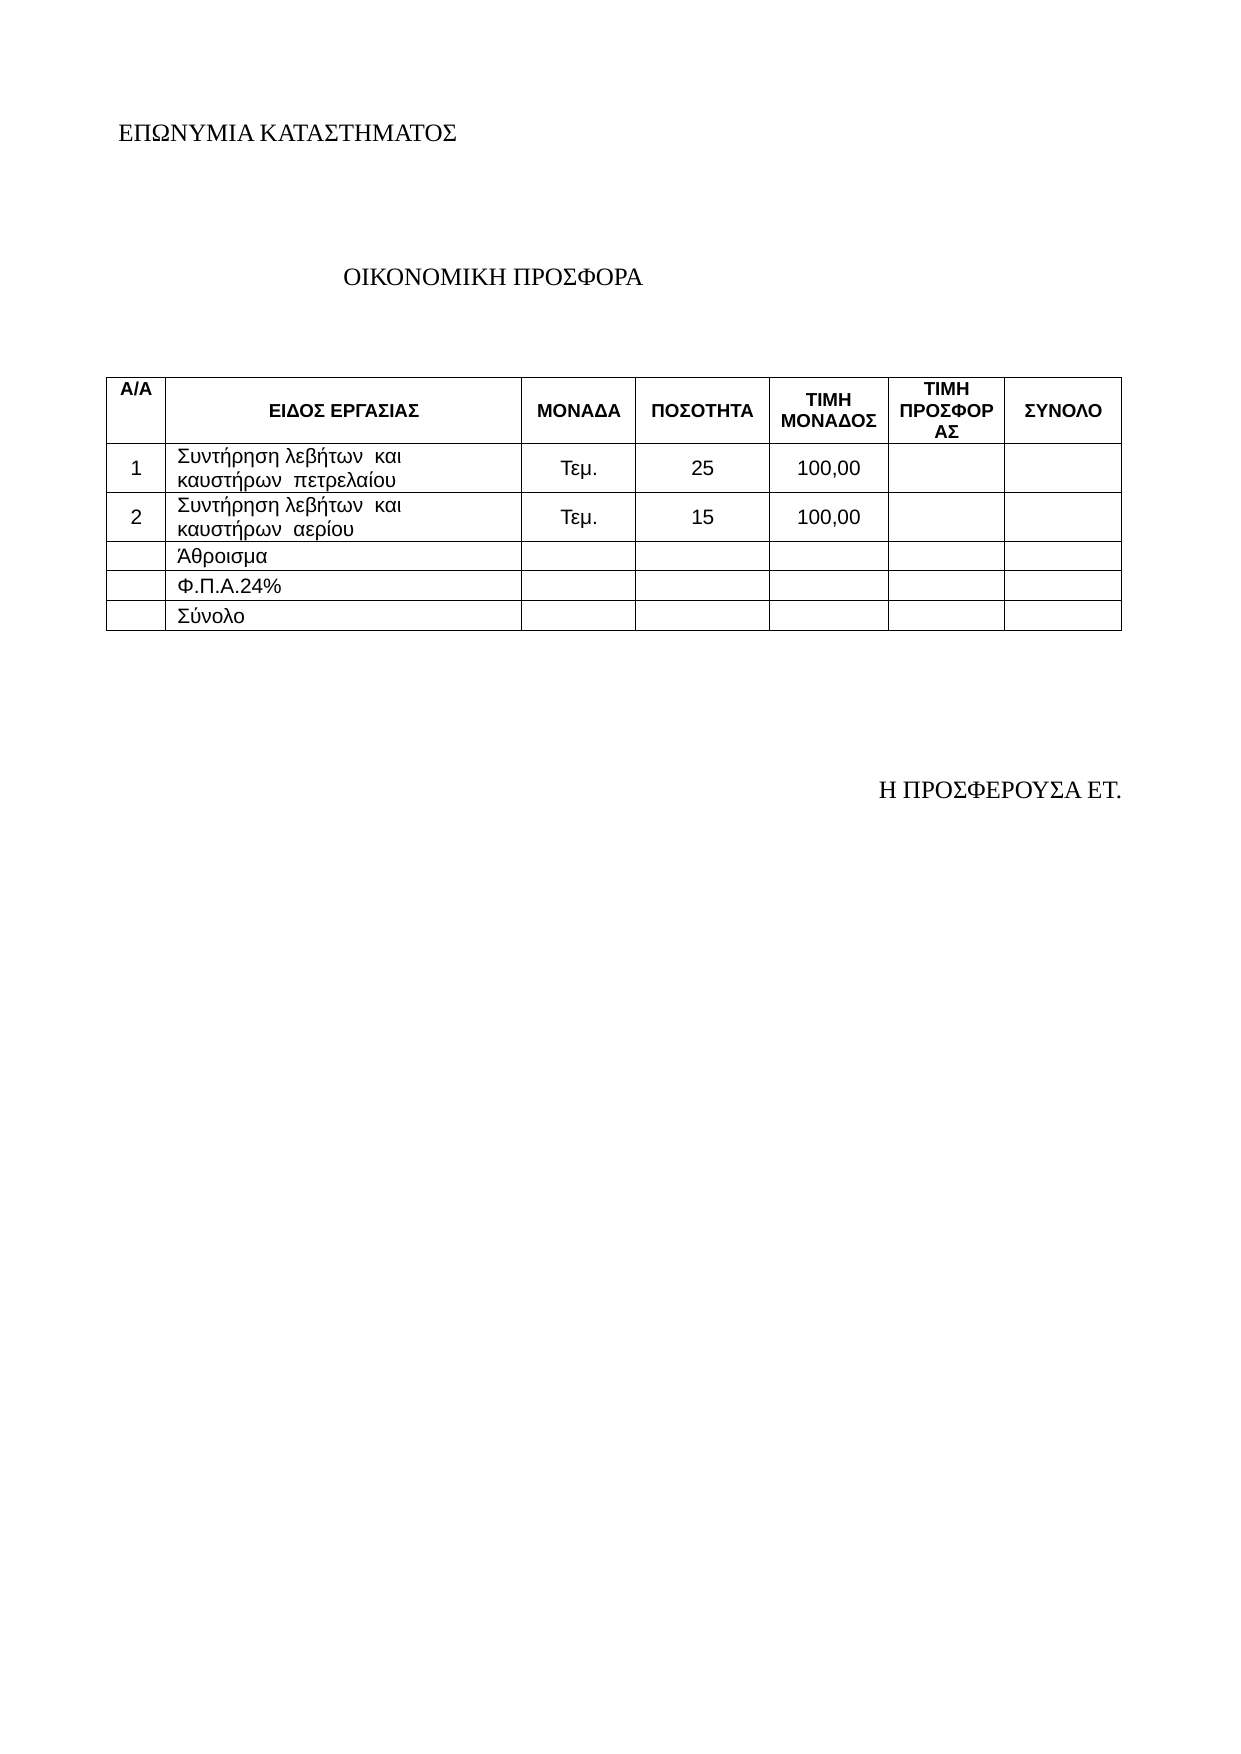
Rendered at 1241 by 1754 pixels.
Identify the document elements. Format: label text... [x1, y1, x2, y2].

table_cell 100,00 [770, 444, 888, 492]
table_cell [636, 542, 769, 570]
table_cell Σύνολο [166, 601, 521, 630]
table_cell Τεμ. [522, 444, 635, 492]
text ΕΠΩΝΥΜΙΑ ΚΑΤΑΣΤΗΜΑΤΟΣ [118, 118, 1122, 147]
table_cell [522, 542, 635, 570]
table_cell [1005, 601, 1121, 630]
table_cell Συντήρηση λεβήτων και καυστήρων αερίου [166, 493, 521, 541]
table_header ΠΟΣΟΤΗΤΑ [636, 378, 769, 443]
table_cell [636, 571, 769, 600]
table_cell [889, 601, 1004, 630]
table_cell [770, 571, 888, 600]
table_cell [522, 601, 635, 630]
table_cell Άθροισμα [166, 542, 521, 570]
table_cell Τεμ. [522, 493, 635, 541]
table_cell [889, 493, 1004, 541]
table_cell 25 [636, 444, 769, 492]
table_cell [1005, 542, 1121, 570]
table_header ΕΙΔΟΣ ΕΡΓΑΣΙΑΣ [166, 378, 521, 443]
table_cell [522, 571, 635, 600]
table_cell [889, 444, 1004, 492]
table_cell [889, 542, 1004, 570]
table_cell 100,00 [770, 493, 888, 541]
table_cell [107, 542, 165, 570]
table_cell 1 [107, 444, 165, 492]
table_cell 2 [107, 493, 165, 541]
table_cell [1005, 444, 1121, 492]
table_cell [1005, 493, 1121, 541]
text ΟΙΚΟΝΟΜΙΚΗ ΠΡΟΣΦΟΡΑ [118, 262, 1122, 291]
table_cell Συντήρηση λεβήτων και καυστήρων πετρελαίου [166, 444, 521, 492]
table_cell [770, 601, 888, 630]
table_header ΣΥΝΟΛΟ [1005, 378, 1121, 443]
table_cell [889, 571, 1004, 600]
table_cell Φ.Π.Α.24% [166, 571, 521, 600]
table_header A/A [107, 378, 165, 443]
table_header ΤΙΜΗ ΜΟΝΑΔΟΣ [770, 378, 888, 443]
table_cell 15 [636, 493, 769, 541]
table_cell [770, 542, 888, 570]
table_header ΤΙΜΗ ΠΡΟΣΦΟΡΑΣ [889, 378, 1004, 443]
table_cell [1005, 571, 1121, 600]
text Η ΠΡΟΣΦΕΡΟΥΣΑ ΕΤ. [118, 775, 1122, 803]
table_cell [107, 571, 165, 600]
table_cell [107, 601, 165, 630]
table_header ΜΟΝΑΔΑ [522, 378, 635, 443]
table_cell [636, 601, 769, 630]
